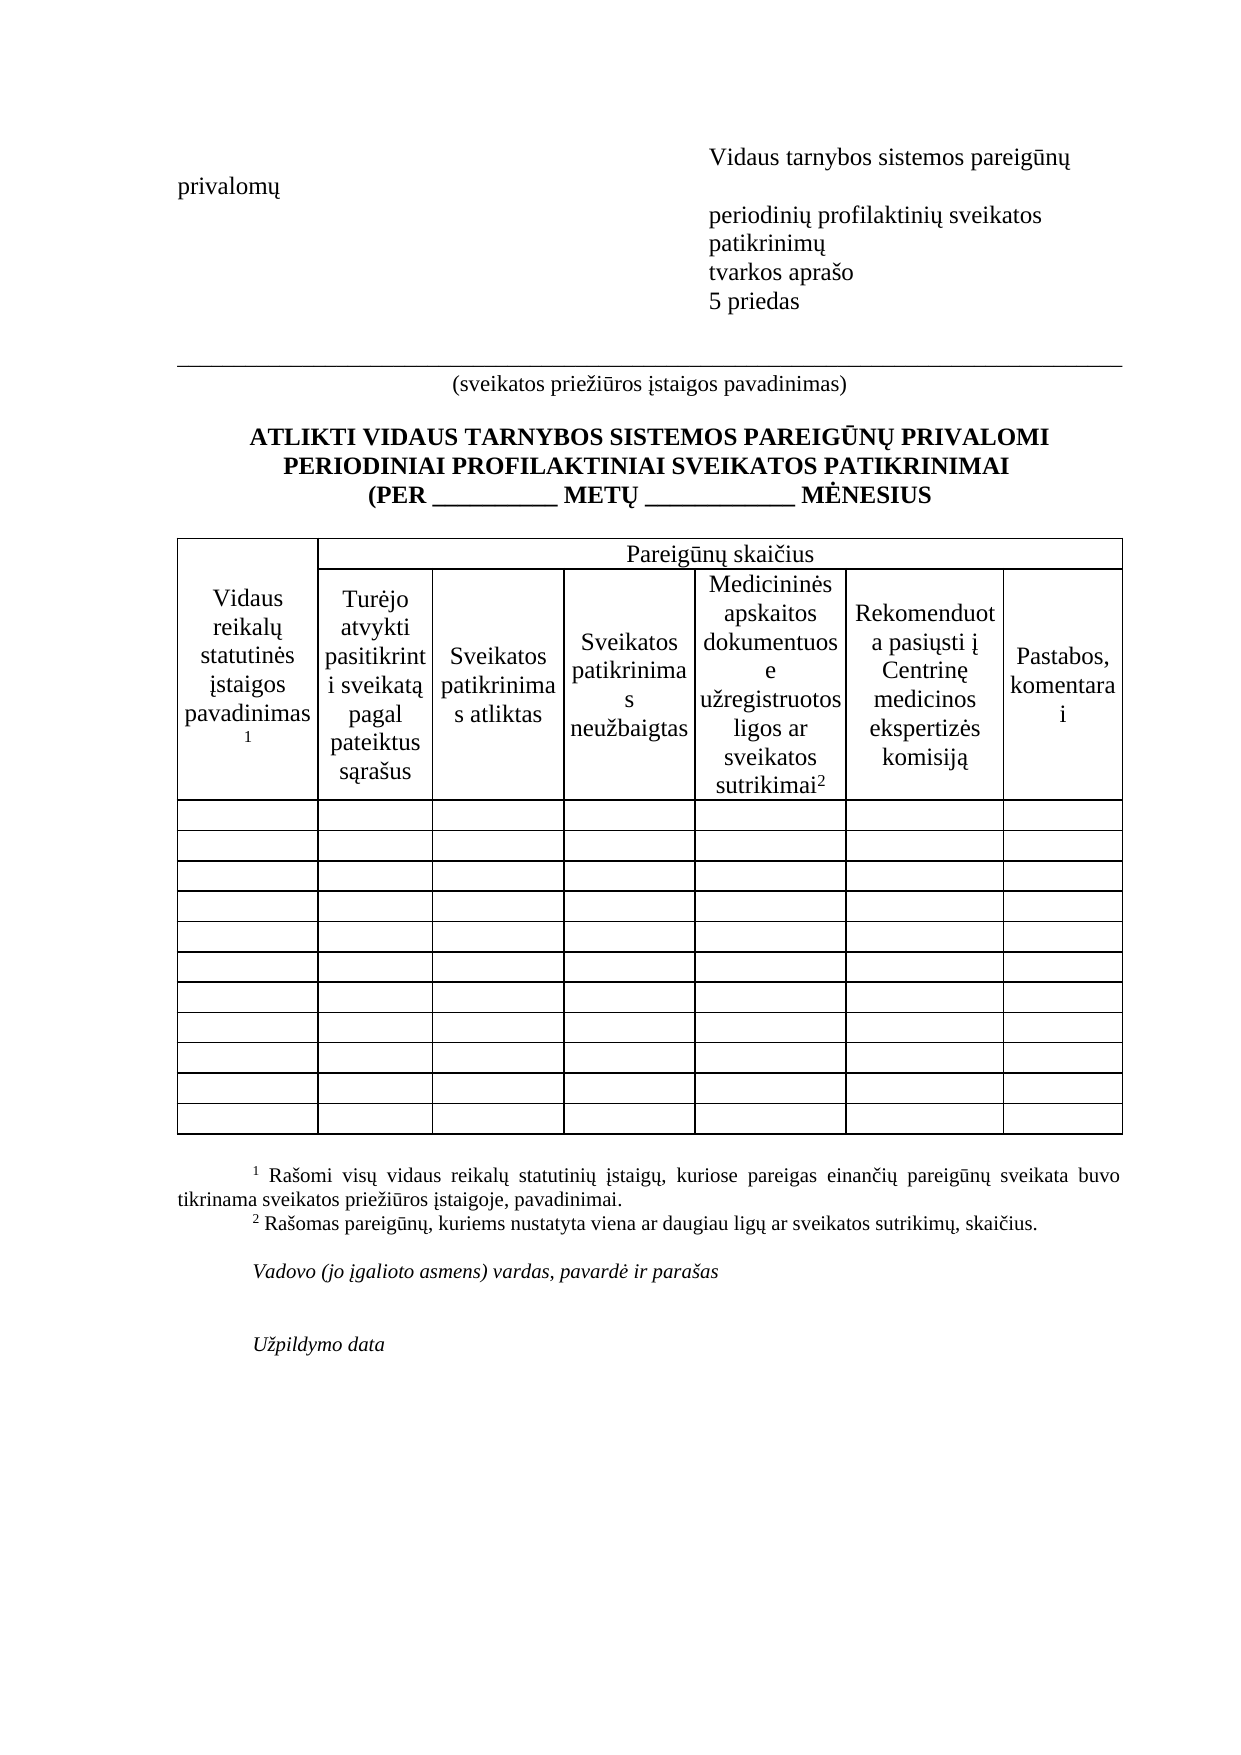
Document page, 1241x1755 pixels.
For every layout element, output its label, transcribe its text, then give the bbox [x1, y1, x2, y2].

table_cell [433, 801, 563, 830]
table_cell [1004, 953, 1122, 981]
table_cell [847, 1043, 1003, 1072]
table_cell Rekomenduota pasiųsti į Centrinę medicinos ekspertizės komisiją [847, 570, 1003, 799]
table_cell [433, 862, 563, 890]
table_cell [847, 892, 1003, 921]
text 1 Rašomi visų vidaus reikalų statutinių įstaigų, kuriose pareigas einančių pareigūnų sveikata buvo tikrinama sveikatos priežiūros įstaigoje, pavadinimai. [177, 1163, 1122, 1211]
text 2 Rašomas pareigūnų, kuriems nustatyta viena ar daugiau ligų ar sveikatos sutrikimų, skaičius. [177, 1211, 1122, 1235]
table_cell [433, 831, 563, 860]
table_cell [178, 953, 317, 981]
table_cell [1004, 862, 1122, 890]
table_cell [565, 1074, 694, 1102]
table_cell [696, 831, 845, 860]
table_cell [696, 1074, 845, 1102]
table_cell [1004, 1043, 1122, 1072]
table_cell [696, 862, 845, 890]
table_cell [178, 892, 317, 921]
table_cell [319, 1104, 432, 1133]
table_cell [433, 1104, 563, 1133]
table_cell [178, 983, 317, 1012]
table_cell [319, 953, 432, 981]
table_cell [178, 862, 317, 890]
table_cell [847, 922, 1003, 951]
table_cell [1004, 1104, 1122, 1133]
table_cell [319, 892, 432, 921]
table_cell [696, 1104, 845, 1133]
table_cell [319, 983, 432, 1012]
table_cell [178, 1013, 317, 1042]
table_header Pareigūnų skaičius [319, 539, 1122, 568]
table_cell [319, 862, 432, 890]
table_cell Turėjo atvykti pasitikrinti sveikatą pagal pateiktus sąrašus [319, 570, 432, 799]
table_cell [433, 1043, 563, 1072]
table_cell [319, 1074, 432, 1102]
table_cell [433, 1074, 563, 1102]
table_header Vidaus reikalų statutinės įstaigos pavadinimas1 [178, 539, 317, 799]
table_cell [319, 801, 432, 830]
table_cell [696, 801, 845, 830]
table_cell [696, 1013, 845, 1042]
table_cell [319, 922, 432, 951]
text periodinių profilaktinių sveikatos patikrinimų [709, 200, 1122, 257]
table_cell [565, 892, 694, 921]
table_cell [847, 1074, 1003, 1102]
table_cell [696, 1043, 845, 1072]
table_cell Pastabos, komentarai [1004, 570, 1122, 799]
table_cell [433, 983, 563, 1012]
text ATLIKTI VIDAUS TARNYBOS SISTEMOS PAREIGŪNŲ PRIVALOMI PERIODINIAI PROFILAKTINIAI SVEIKATOS PATIKRINIMAI [177, 422, 1122, 480]
table_cell [319, 1013, 432, 1042]
text Vadovo (jo įgalioto asmens) vardas, pavardė ir parašas [177, 1259, 1122, 1283]
table_cell [319, 831, 432, 860]
table_cell [433, 892, 563, 921]
table_cell [178, 1104, 317, 1133]
table_cell [696, 953, 845, 981]
table_cell [433, 1013, 563, 1042]
table_cell [565, 1043, 694, 1072]
text Užpildymo data [177, 1332, 1122, 1356]
text 5 priedas [709, 286, 1122, 315]
table_cell [178, 831, 317, 860]
table_cell [1004, 831, 1122, 860]
table_cell [696, 892, 845, 921]
text (sveikatos priežiūros įstaigos pavadinimas) [177, 370, 1122, 396]
table_cell [847, 831, 1003, 860]
text tvarkos aprašo [709, 257, 1122, 286]
table_cell [178, 1074, 317, 1102]
table_cell [847, 1104, 1003, 1133]
table_cell [847, 862, 1003, 890]
table_cell [178, 922, 317, 951]
table_cell [178, 1043, 317, 1072]
table_cell [696, 983, 845, 1012]
table_cell [565, 831, 694, 860]
table_cell Medicininės apskaitos dokumentuose užregistruotos ligos ar sveikatos sutrikimai2 [696, 570, 845, 799]
table_cell [696, 922, 845, 951]
table_cell [1004, 922, 1122, 951]
table_cell [178, 801, 317, 830]
table_cell [1004, 801, 1122, 830]
table_cell [847, 953, 1003, 981]
table_cell [847, 983, 1003, 1012]
table_cell [565, 922, 694, 951]
table_cell Sveikatos patikrinimas atliktas [433, 570, 563, 799]
table_cell [565, 801, 694, 830]
table_cell [847, 801, 1003, 830]
text Vidaus tarnybos sistemos pareigūnų privalomų [177, 142, 1122, 200]
table_cell [1004, 1074, 1122, 1102]
table_cell [433, 953, 563, 981]
table_cell [565, 983, 694, 1012]
table_cell [1004, 1013, 1122, 1042]
table_cell [1004, 892, 1122, 921]
text (PER __________ METŲ ____________ MĖNESIUS [177, 480, 1122, 509]
table_cell [565, 862, 694, 890]
table_cell [565, 1104, 694, 1133]
table_cell [1004, 983, 1122, 1012]
table_cell [847, 1013, 1003, 1042]
table_cell [565, 953, 694, 981]
table_cell [319, 1043, 432, 1072]
table_cell [565, 1013, 694, 1042]
table_cell [433, 922, 563, 951]
table_cell Sveikatos patikrinimas neužbaigtas [565, 570, 694, 799]
